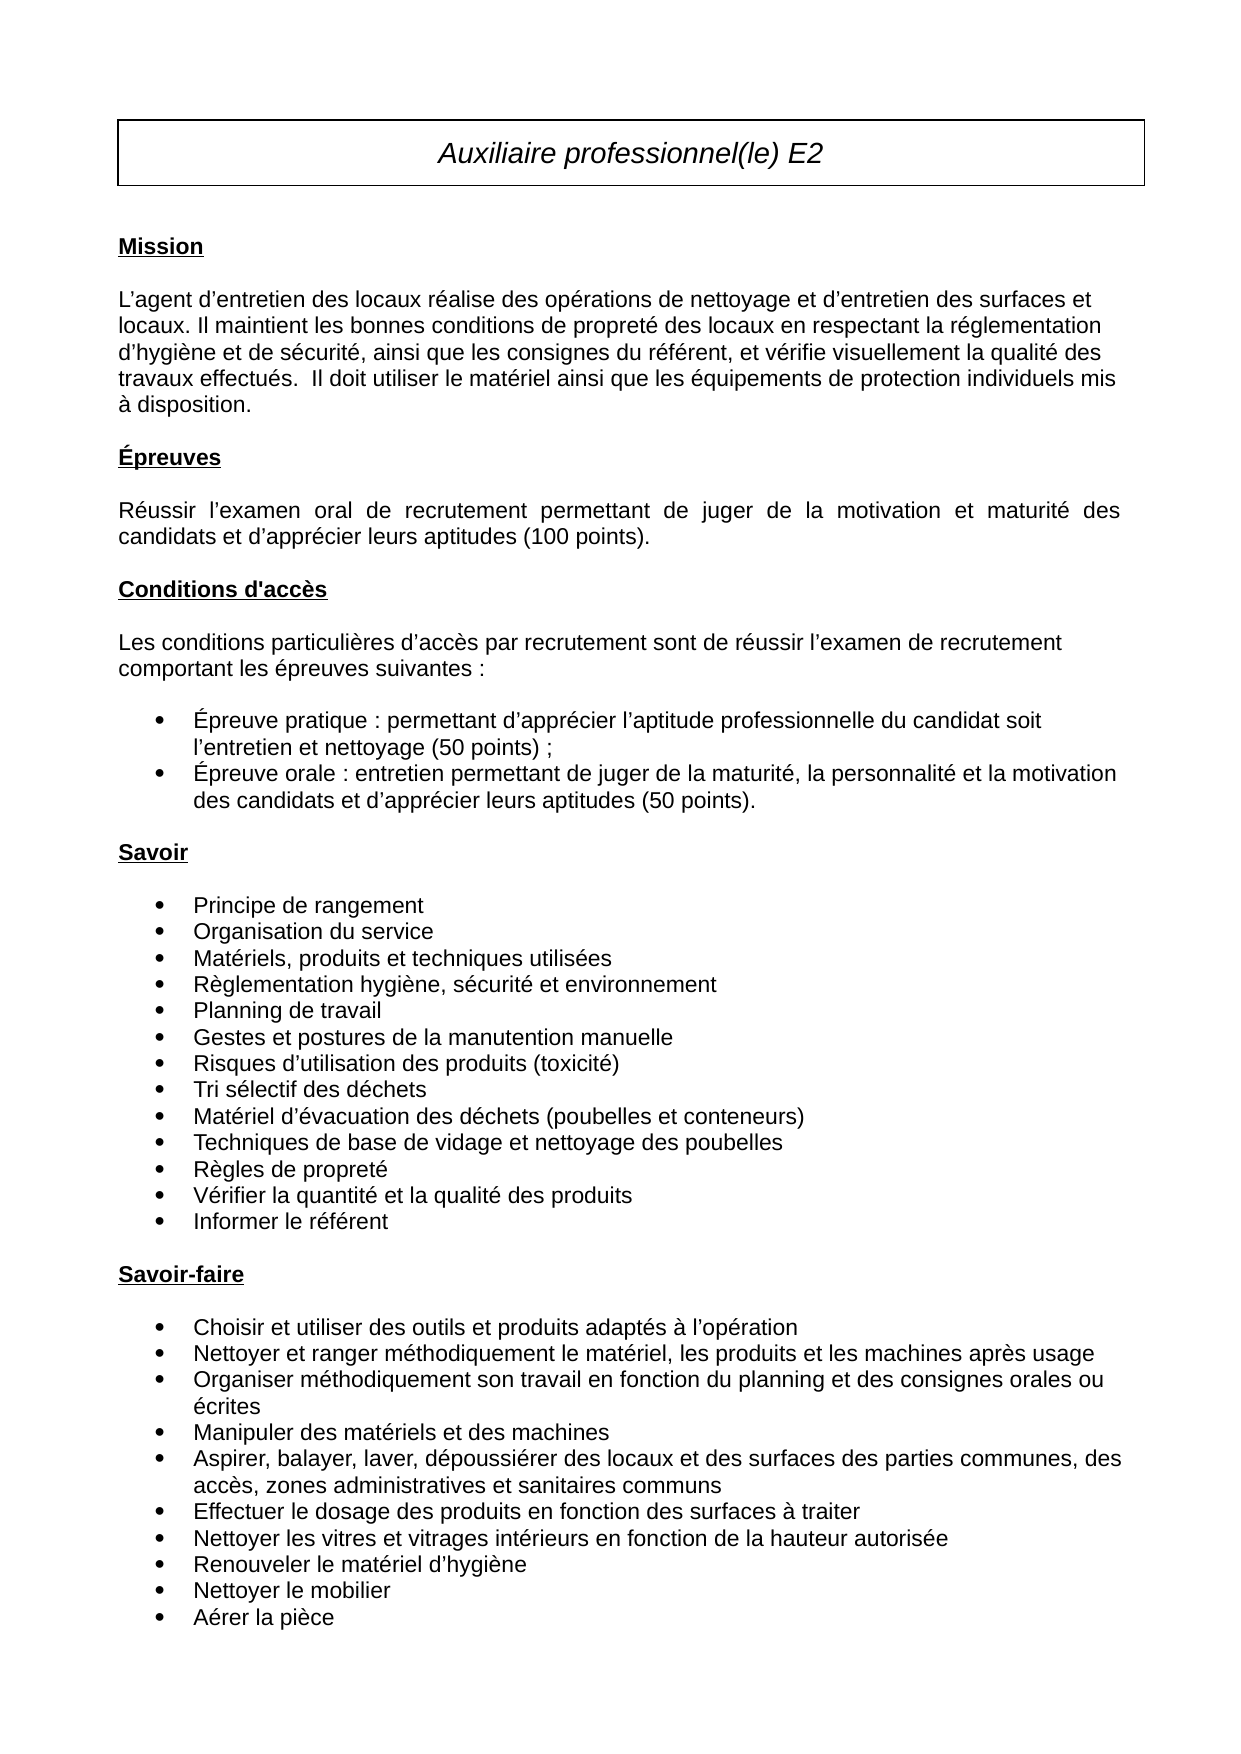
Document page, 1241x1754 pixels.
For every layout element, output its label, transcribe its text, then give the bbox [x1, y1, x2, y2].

list Renouveler le matériel d’hygiène [156, 1551, 1122, 1577]
list Matériel d’évacuation des déchets (poubelles et conteneurs) [156, 1103, 1122, 1129]
list Aspirer, balayer, laver, dépoussiérer des locaux et des surfaces des parties communes, des accès, zones administratives et sanitaires communs [156, 1445, 1122, 1498]
list Nettoyer et ranger méthodiquement le matériel, les produits et les machines après usage [156, 1340, 1122, 1366]
text Conditions d'accès [118, 576, 1122, 602]
list Matériels, produits et techniques utilisées [156, 945, 1122, 971]
text Les conditions particulières d’accès par recrutement sont de réussir l’examen de recrutement comportant les épreuves suivantes : [118, 628, 1122, 681]
list Aérer la pièce [156, 1603, 1122, 1630]
list Règles de propreté [156, 1156, 1122, 1182]
text Savoir-faire [118, 1261, 1122, 1287]
list Effectuer le dosage des produits en fonction des surfaces à traiter [156, 1498, 1122, 1524]
list Nettoyer les vitres et vitrages intérieurs en fonction de la hauteur autorisée [156, 1524, 1122, 1551]
list Épreuve orale : entretien permettant de juger de la maturité, la personnalité et la motivation des candidats et d’apprécier leurs aptitudes (50 points). [156, 760, 1122, 813]
list Épreuve pratique : permettant d’apprécier l’aptitude professionnelle du candidat soit l’entretien et nettoyage (50 points) ; [156, 707, 1122, 760]
list Risques d’utilisation des produits (toxicité) [156, 1050, 1122, 1076]
list Vérifier la quantité et la qualité des produits [156, 1182, 1122, 1208]
text Savoir [118, 839, 1122, 866]
text Épreuves [118, 444, 1122, 470]
list Choisir et utiliser des outils et produits adaptés à l’opération [156, 1314, 1122, 1340]
list Tri sélectif des déchets [156, 1076, 1122, 1103]
list Manipuler des matériels et des machines [156, 1419, 1122, 1445]
text Réussir l’examen oral de recrutement permettant de juger de la motivation et maturité des candidats et d’apprécier leurs aptitudes (100 points). [118, 497, 1122, 549]
list Techniques de base de vidage et nettoyage des poubelles [156, 1129, 1122, 1156]
list Informer le référent [156, 1208, 1122, 1234]
list Règlementation hygiène, sécurité et environnement [156, 971, 1122, 997]
text Mission [118, 233, 1122, 259]
list Organiser méthodiquement son travail en fonction du planning et des consignes orales ou écrites [156, 1366, 1122, 1419]
list Gestes et postures de la manutention manuelle [156, 1024, 1122, 1050]
list Organisation du service [156, 918, 1122, 945]
list Nettoyer le mobilier [156, 1577, 1122, 1603]
list Principe de rangement [156, 892, 1122, 918]
text L’agent d’entretien des locaux réalise des opérations de nettoyage et d’entretien des surfaces et locaux. Il maintient les bonnes conditions de propreté des locaux en respectant la réglementation d’hygiène et de sécurité, ainsi que les consignes du référent, et vérifie visuellement la qualité des travaux effectués. Il doit utiliser le matériel ainsi que les équipements de protection individuels mis à disposition. [118, 286, 1122, 418]
list Planning de travail [156, 997, 1122, 1024]
